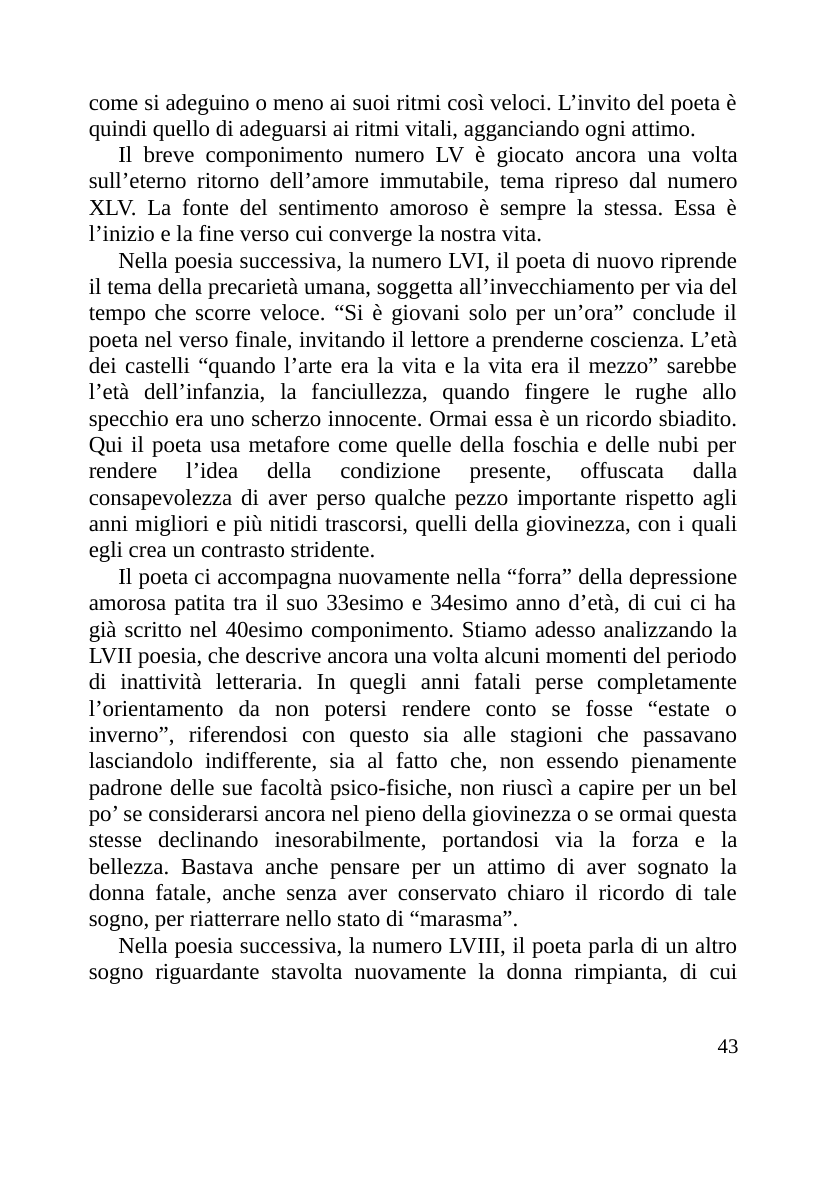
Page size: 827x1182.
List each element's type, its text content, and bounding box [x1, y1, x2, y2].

text Nella poesia successiva, la numero LVI, il poeta di nuovo riprende il tema della precarietà umana, soggetta all’invecchiamento per via del tempo che scorre veloce. “Si è giovani solo per un’ora” conclude il poeta nel verso finale, invitando il lettore a prenderne coscienza. L’età dei castelli “quando l’arte era la vita e la vita era il mezzo” sarebbe l’età dell’infanzia, la fanciullezza, quando fingere le rughe allo specchio era uno scherzo innocente. Ormai essa è un ricordo sbiadito. Qui il poeta usa metafore come quelle della foschia e delle nubi per rendere l’idea della condizione presente, offuscata dalla consapevolezza di aver perso qualche pezzo importante rispetto agli anni migliori e più nitidi trascorsi, quelli della giovinezza, con i quali egli crea un contrasto stridente. [88, 247, 738, 563]
text Il poeta ci accompagna nuovamente nella “forra” della depressione amorosa patita tra il suo 33esimo e 34esimo anno d’età, di cui ci ha già scritto nel 40esimo componimento. Stiamo adesso analizzando la LVII poesia, che descrive ancora una volta alcuni momenti del periodo di inattività letteraria. In quegli anni fatali perse completamente l’orientamento da non potersi rendere conto se fosse “estate o inverno”, riferendosi con questo sia alle stagioni che passavano lasciandolo indifferente, sia al fatto che, non essendo pienamente padrone delle sue facoltà psico-fisiche, non riuscì a capire per un bel po’ se considerarsi ancora nel pieno della giovinezza o se ormai questa stesse declinando inesorabilmente, portandosi via la forza e la bellezza. Bastava anche pensare per un attimo di aver sognato la donna fatale, anche senza aver conservato chiaro il ricordo di tale sogno, per riatterrare nello stato di “marasma”. [88, 563, 738, 932]
text Il breve componimento numero LV è giocato ancora una volta sull’eterno ritorno dell’amore immutabile, tema ripreso dal numero XLV. La fonte del sentimento amoroso è sempre la stessa. Essa è l’inizio e la fine verso cui converge la nostra vita. [88, 141, 738, 247]
text come si adeguino o meno ai suoi ritmi così veloci. L’invito del poeta è quindi quello di adeguarsi ai ritmi vitali, agganciando ogni attimo. [88, 88, 738, 141]
text Nella poesia successiva, la numero LVIII, il poeta parla di un altro sogno riguardante stavolta nuovamente la donna rimpianta, di cui [88, 932, 738, 984]
